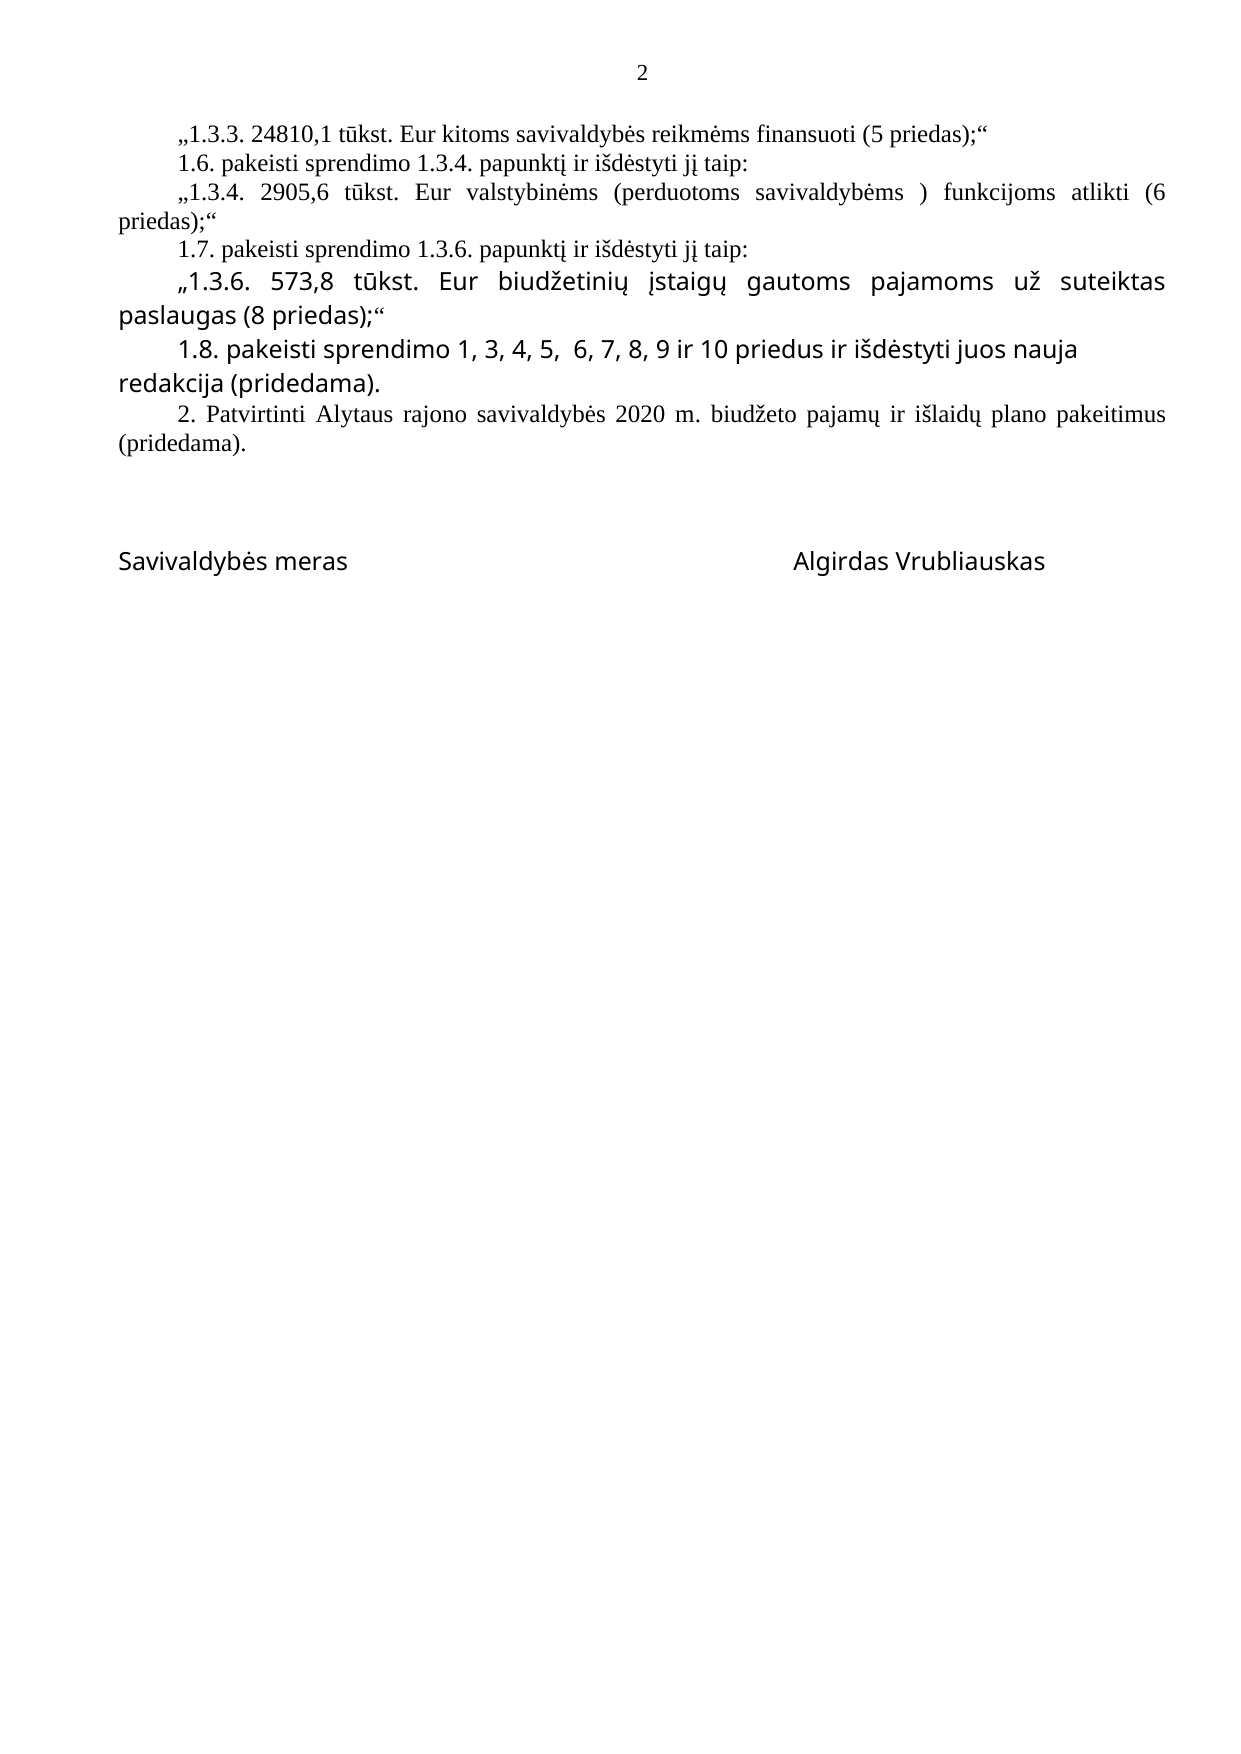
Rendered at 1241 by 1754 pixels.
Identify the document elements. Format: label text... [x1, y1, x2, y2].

text 1.6. pakeisti sprendimo 1.3.4. papunktį ir išdėstyti jį taip: [118, 148, 1167, 177]
text 1.8. pakeisti sprendimo 1, 3, 4, 5, 6, 7, 8, 9 ir 10 priedus ir išdėstyti juos nauja redakcija (pridedama). [118, 331, 1167, 399]
text „1.3.6. 573,8 tūkst. Eur biudžetinių įstaigų gautoms pajamoms už suteiktas paslaugas (8 priedas);“ [118, 263, 1167, 331]
text Savivaldybės meras Algirdas Vrubliauskas [118, 543, 1167, 577]
text 2. Patvirtinti Alytaus rajono savivaldybės 2020 m. biudžeto pajamų ir išlaidų plano pakeitimus (pridedama). [118, 399, 1167, 457]
text „1.3.3. 24810,1 tūkst. Eur kitoms savivaldybės reikmėms finansuoti (5 priedas);“ [118, 119, 1167, 148]
text „1.3.4. 2905,6 tūkst. Eur valstybinėms (perduotoms savivaldybėms ) funkcijoms atlikti (6 priedas);“ [118, 177, 1167, 234]
text 1.7. pakeisti sprendimo 1.3.6. papunktį ir išdėstyti jį taip: [118, 234, 1167, 263]
